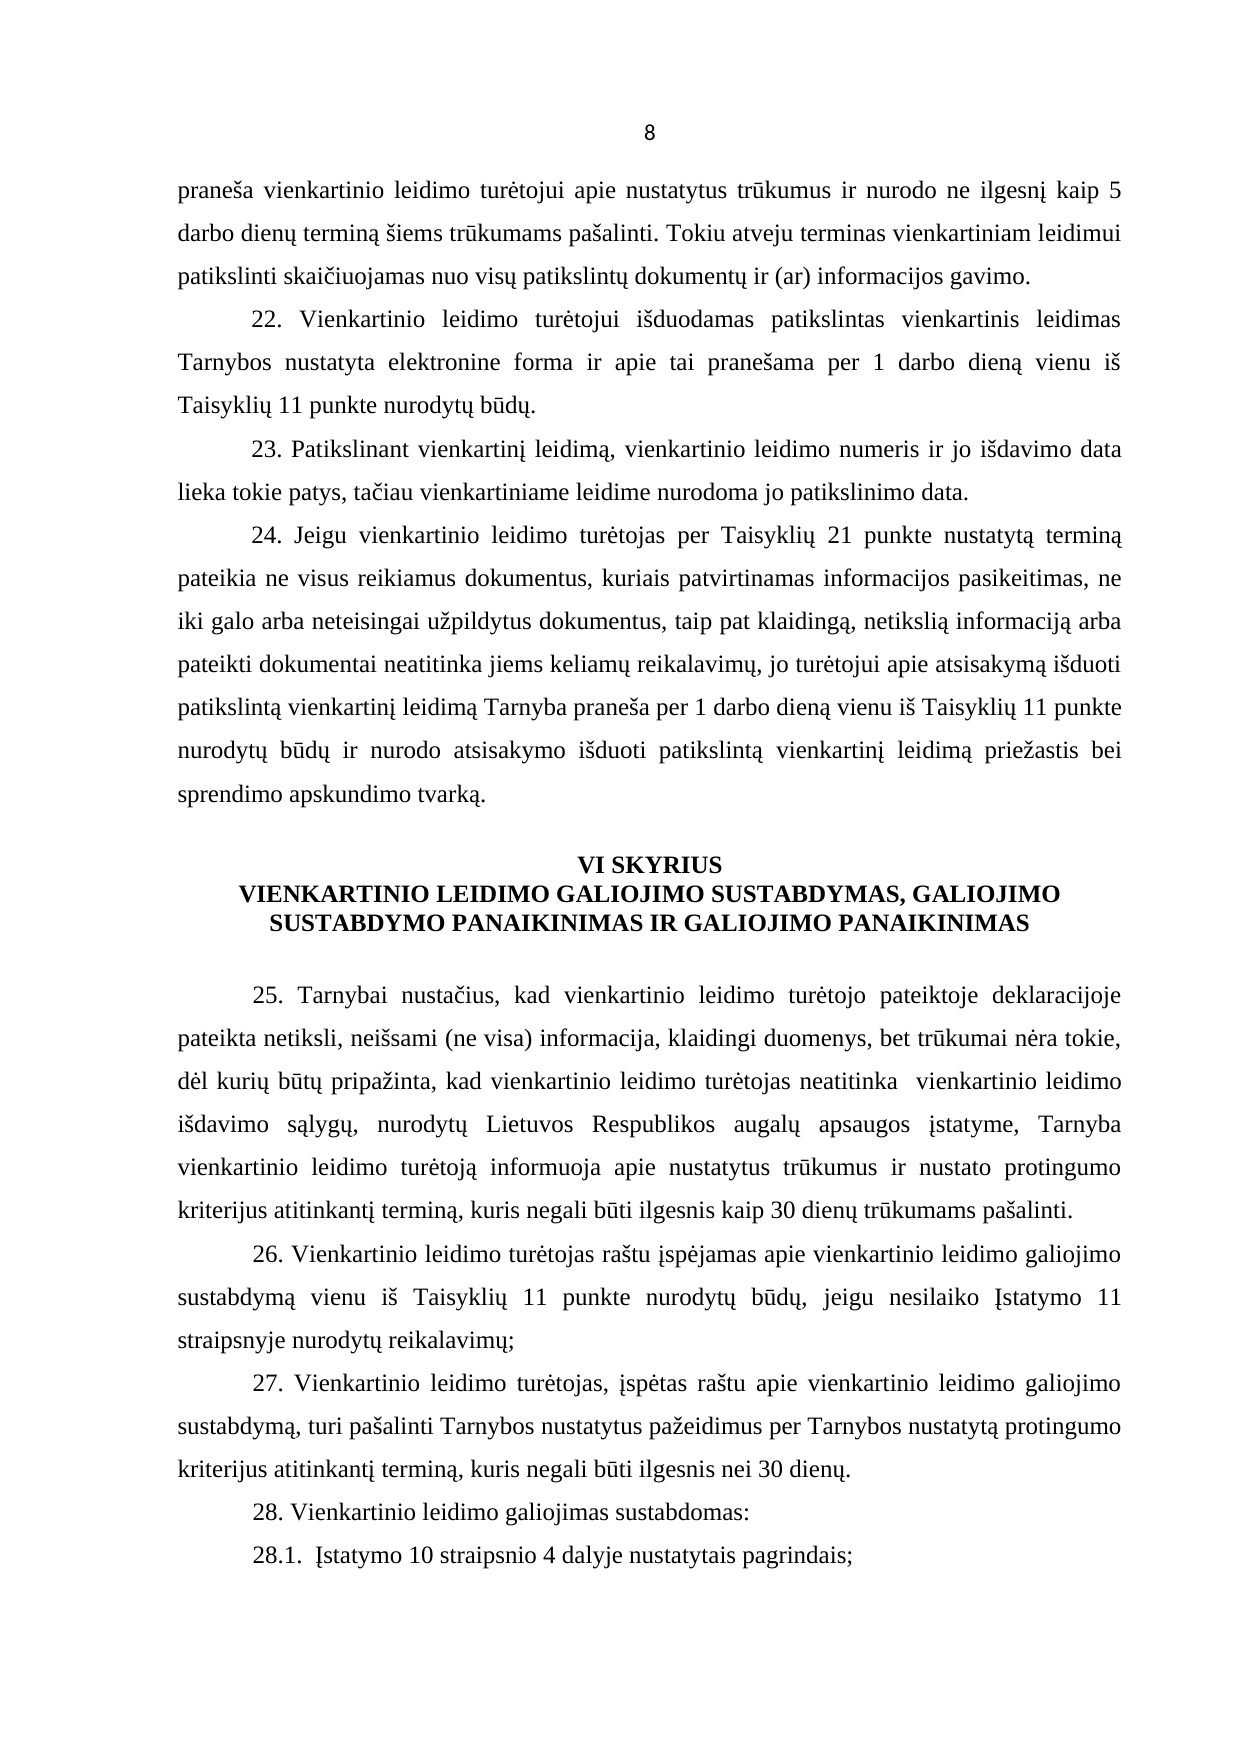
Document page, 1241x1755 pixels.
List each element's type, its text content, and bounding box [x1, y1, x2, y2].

text 22. Vienkartinio leidimo turėtojui išduodamas patikslintas vienkartinis leidimas Tarnybos nustatyta elektronine forma ir apie tai pranešama per 1 darbo dieną vienu iš Taisyklių 11 punkte nurodytų būdų. [177, 304, 1122, 419]
text VI SKYRIUS [177, 851, 1122, 879]
text 28. Vienkartinio leidimo galiojimas sustabdomas: [177, 1497, 1122, 1526]
text 28.1. Įstatymo 10 straipsnio 4 dalyje nustatytais pagrindais; [177, 1541, 1122, 1569]
text 27. Vienkartinio leidimo turėtojas, įspėtas raštu apie vienkartinio leidimo galiojimo sustabdymą, turi pašalinti Tarnybos nustatytus pažeidimus per Tarnybos nustatytą protingumo kriterijus atitinkantį terminą, kuris negali būti ilgesnis nei 30 dienų. [177, 1368, 1122, 1483]
text praneša vienkartinio leidimo turėtojui apie nustatytus trūkumus ir nurodo ne ilgesnį kaip 5 darbo dienų terminą šiems trūkumams pašalinti. Tokiu atveju terminas vienkartiniam leidimui patikslinti skaičiuojamas nuo visų patikslintų dokumentų ir (ar) informacijos gavimo. [177, 175, 1122, 290]
text 26. Vienkartinio leidimo turėtojas raštu įspėjamas apie vienkartinio leidimo galiojimo sustabdymą vienu iš Taisyklių 11 punkte nurodytų būdų, jeigu nesilaiko Įstatymo 11 straipsnyje nurodytų reikalavimų; [177, 1239, 1122, 1354]
text 23. Patikslinant vienkartinį leidimą, vienkartinio leidimo numeris ir jo išdavimo data lieka tokie patys, tačiau vienkartiniame leidime nurodoma jo patikslinimo data. [177, 434, 1122, 506]
text VIENKARTINIO LEIDIMO GALIOJIMO SUSTABDYMAS, GALIOJIMO SUSTABDYMO PANAIKINIMAS IR GALIOJIMO PANAIKINIMAS [177, 879, 1122, 937]
text 25. Tarnybai nustačius, kad vienkartinio leidimo turėtojo pateiktoje deklaracijoje pateikta netiksli, neišsami (ne visa) informacija, klaidingi duomenys, bet trūkumai nėra tokie, dėl kurių būtų pripažinta, kad vienkartinio leidimo turėtojas neatitinka vienkartinio leidimo išdavimo sąlygų, nurodytų Lietuvos Respublikos augalų apsaugos įstatyme, Tarnyba vienkartinio leidimo turėtoją informuoja apie nustatytus trūkumus ir nustato protingumo kriterijus atitinkantį terminą, kuris negali būti ilgesnis kaip 30 dienų trūkumams pašalinti. [177, 980, 1122, 1224]
text 24. Jeigu vienkartinio leidimo turėtojas per Taisyklių 21 punkte nustatytą terminą pateikia ne visus reikiamus dokumentus, kuriais patvirtinamas informacijos pasikeitimas, ne iki galo arba neteisingai užpildytus dokumentus, taip pat klaidingą, netikslią informaciją arba pateikti dokumentai neatitinka jiems keliamų reikalavimų, jo turėtojui apie atsisakymą išduoti patikslintą vienkartinį leidimą Tarnyba praneša per 1 darbo dieną vienu iš Taisyklių 11 punkte nurodytų būdų ir nurodo atsisakymo išduoti patikslintą vienkartinį leidimą priežastis bei sprendimo apskundimo tvarką. [177, 520, 1122, 807]
